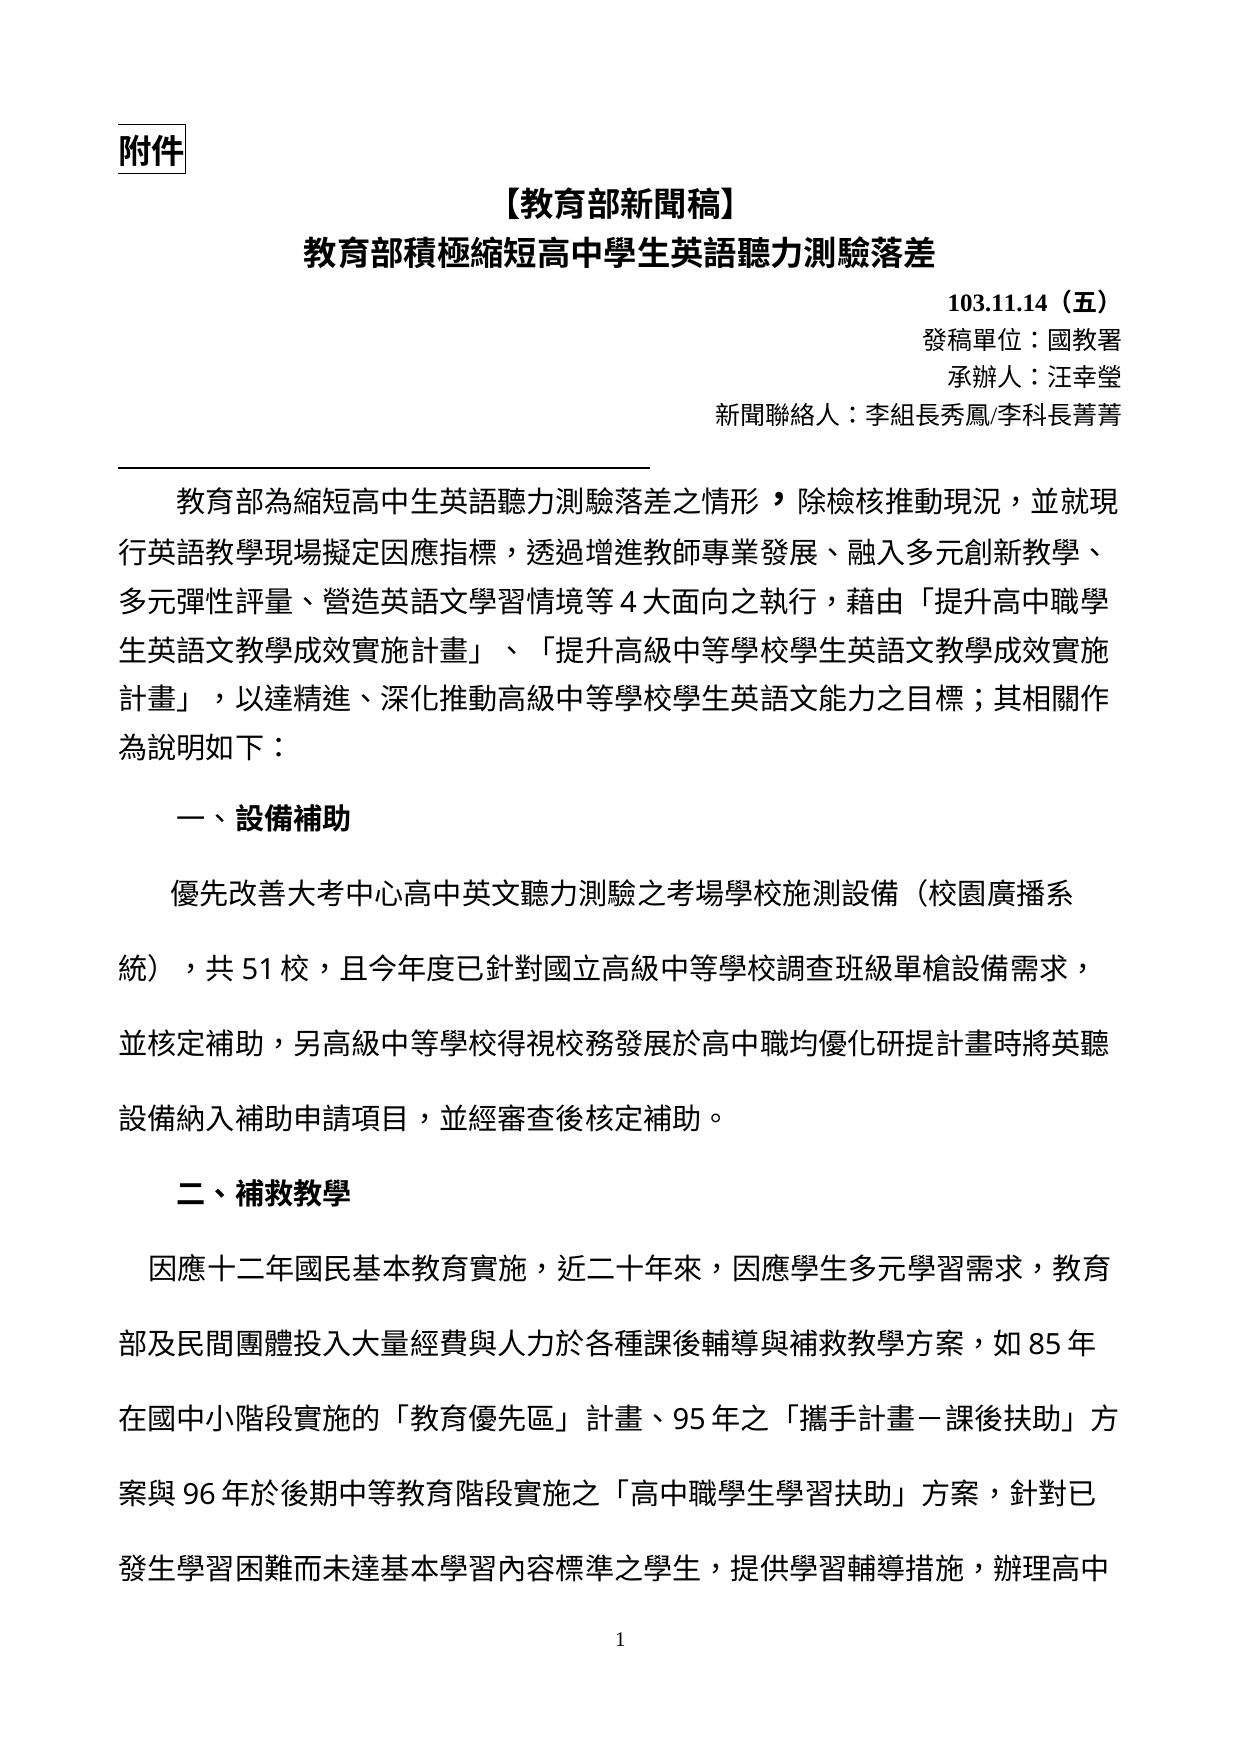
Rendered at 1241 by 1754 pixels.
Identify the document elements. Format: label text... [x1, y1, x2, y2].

text 一、設備補助 [118, 773, 1122, 848]
text 附件 [118, 122, 1122, 174]
text 教育部為縮短高中生英語聽力測驗落差之情形，除檢核推動現況，並就現行英語教學現場擬定因應指標，透過增進教師專業發展、融入多元創新教學、多元彈性評量、營造英語文學習情境等4大面向之執行，藉由「提升高中職學生英語文教學成效實施計畫」、「提升高級中等學校學生英語文教學成效實施計畫」，以達精進、深化推動高級中等學校學生英語文能力之目標；其相關作為說明如下： [118, 469, 1122, 766]
text 教育部積極縮短高中學生英語聽力測驗落差 [118, 226, 1122, 275]
text 【教育部新聞稿】 [118, 174, 1122, 226]
text 發稿單位：國教署 [118, 319, 1122, 357]
text 103.11.14（五） [118, 282, 1122, 319]
text 優先改善大考中心高中英文聽力測驗之考場學校施測設備（校園廣播系統），共 51校，且今年度已針對國立高級中等學校調查班級單槍設備需求，並核定補助，另高級中等學校得視校務發展於高中職均優化研提計畫時將英聽設備納入補助申請項目，並經審查後核定補助。 [118, 848, 1122, 1148]
text 承辦人：汪幸瑩 [118, 357, 1122, 394]
text 因應十二年國民基本教育實施，近二十年來，因應學生多元學習需求，教育部及民間團體投入大量經費與人力於各種課後輔導與補救教學方案，如85年在國中小階段實施的「教育優先區」計畫、95年之「攜手計畫－課後扶助」方案與96年於後期中等教育階段實施之「高中職學生學習扶助」方案，針對已發生學習困難而未達基本學習內容標準之學生，提供學習輔導措施，辦理高中 [118, 1223, 1122, 1598]
text 新聞聯絡人：李組長秀鳳/李科長菁菁 [118, 394, 1122, 432]
text 二、補救教學 [118, 1148, 1122, 1223]
